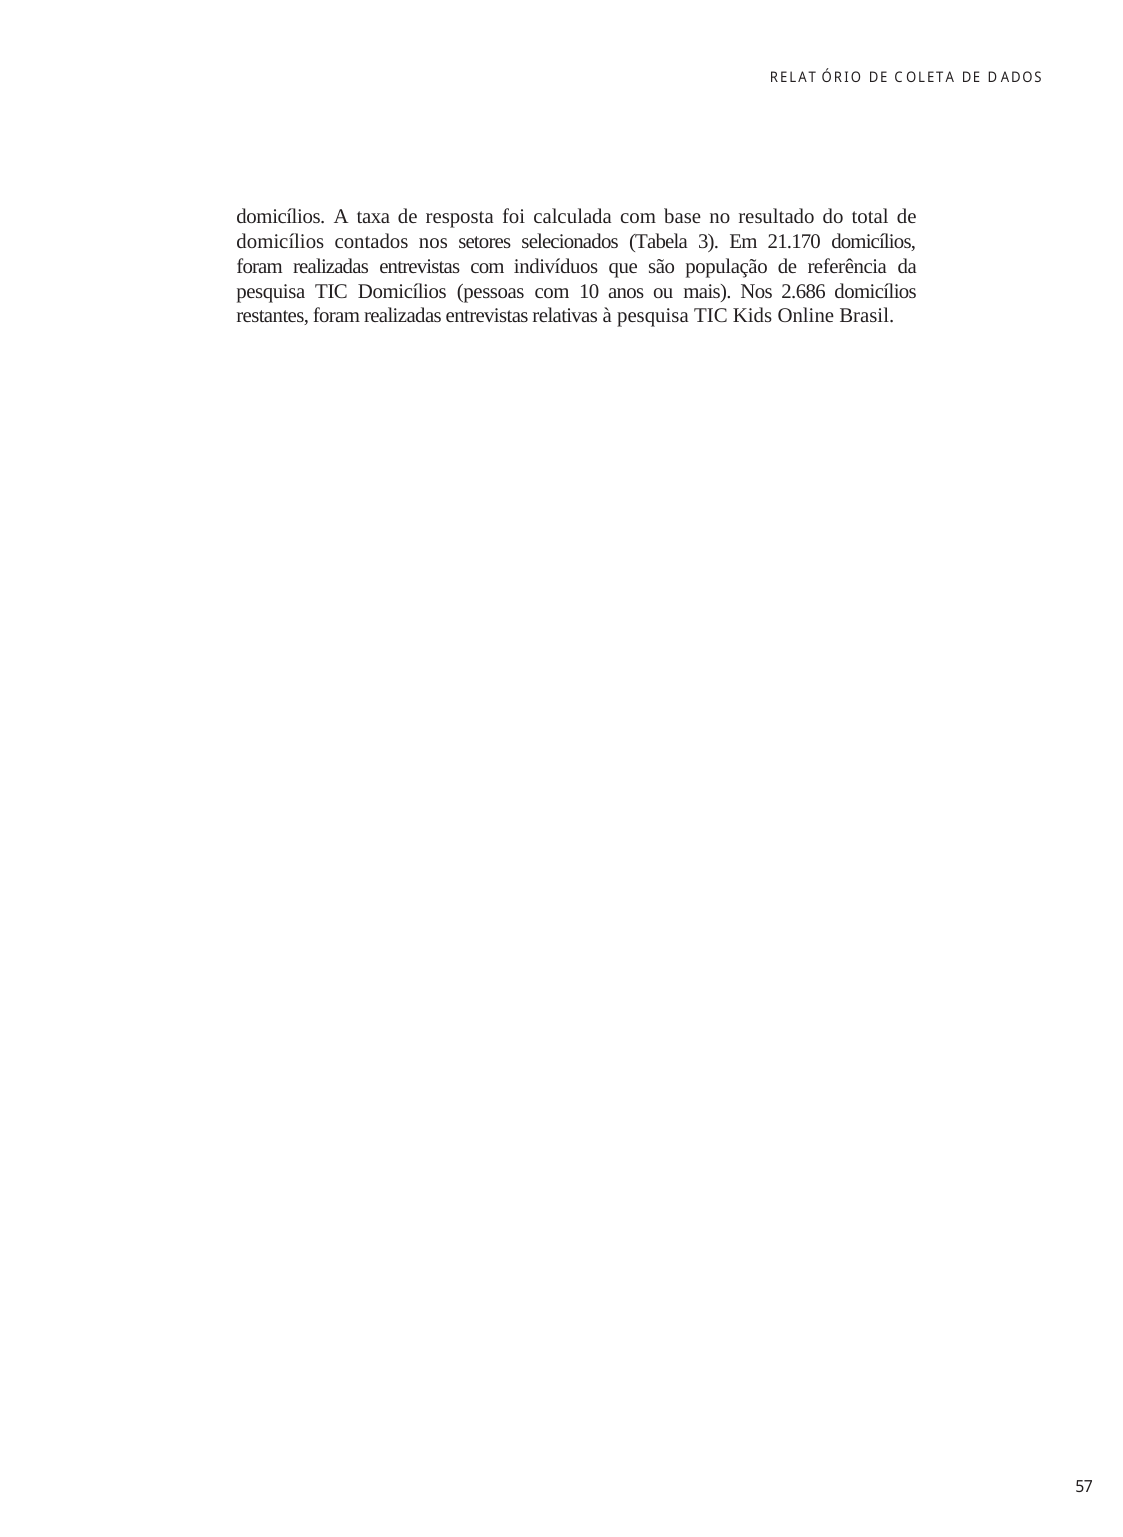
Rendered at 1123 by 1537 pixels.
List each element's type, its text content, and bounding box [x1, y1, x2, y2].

text domicílios. A taxa de resposta foi calculada com base no resultado do total de domicílios contados nos setores selecionados (Tabela 3). Em 21.170 domicílios, foram realizadas entrevistas com indivíduos que são população de referência da pesquisa TIC Domicílios (pessoas com 10 anos ou mais). Nos 2.686 domicílios restantes, foram realizadas entrevistas relativas à pesquisa TIC Kids Online Brasil. [236, 204, 917, 327]
